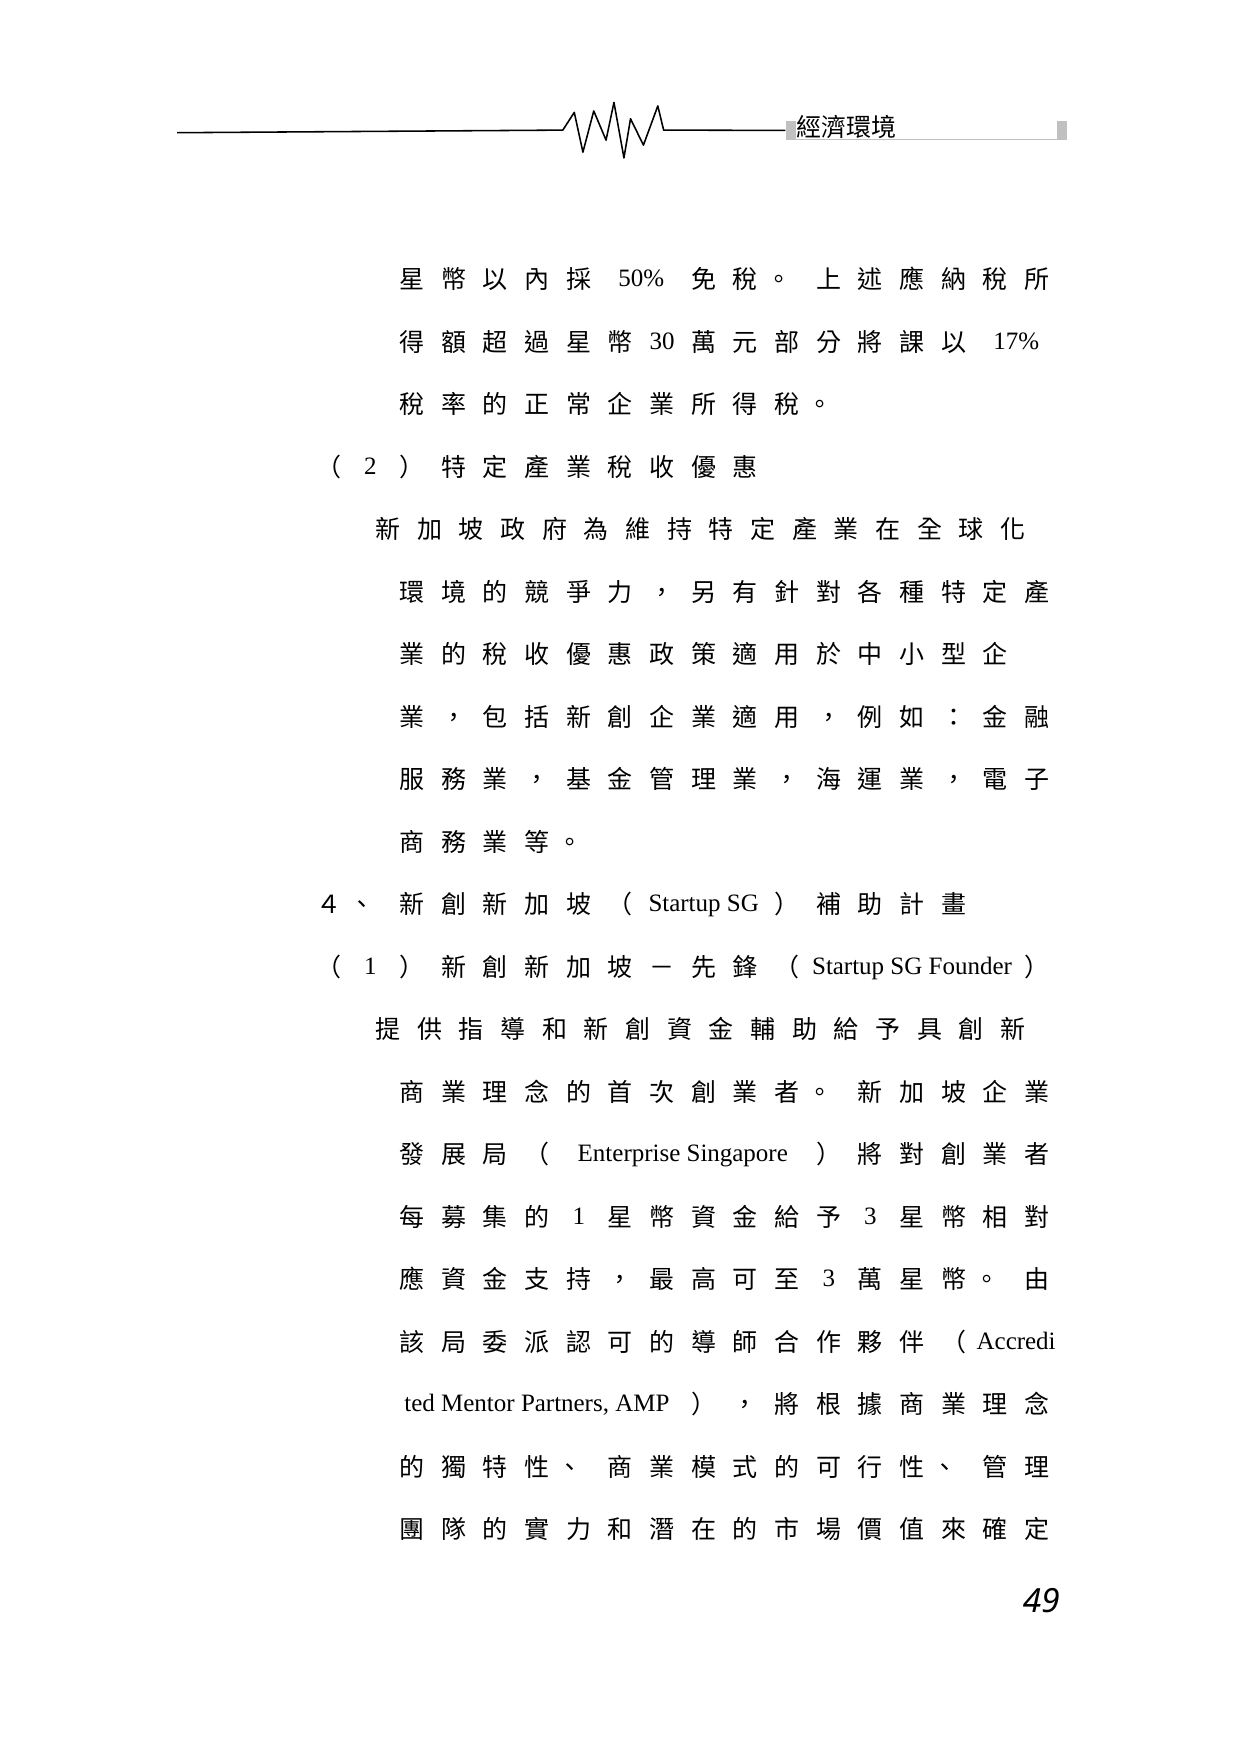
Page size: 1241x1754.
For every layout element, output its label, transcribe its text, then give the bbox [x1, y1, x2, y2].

text ４、新創新加坡（Startup SG）補助計畫 [281, 861, 1058, 924]
text 提供指導和新創資金輔助給予具創新商業理念的首次創業者。新加坡企業發展局（Enterprise Singapore）將對創業者每募集的1星幣資金給予3星幣相對應資金支持，最高可至3萬星幣。由該局委派認可的導師合作夥伴（Accredited Mentor Partners, AMP），將根據商業理念的獨特性、商業模式的可行性、管理團隊的實力和潛在的市場價值來確定 [330, 986, 1058, 1549]
text （1）新創新加坡－先鋒（Startup SG Founder） [306, 924, 1058, 986]
text 星幣以內採50%免稅。上述應納稅所得額超過星幣30萬元部分將課以17%稅率的正常企業所得稅。 [330, 236, 1058, 424]
text （2）特定產業稅收優惠 [306, 424, 1058, 486]
text 新加坡政府為維持特定產業在全球化環境的競爭力，另有針對各種特定產業的稅收優惠政策適用於中小型企業，包括新創企業適用，例如：金融服務業，基金管理業，海運業，電子商務業等。 [330, 486, 1058, 861]
